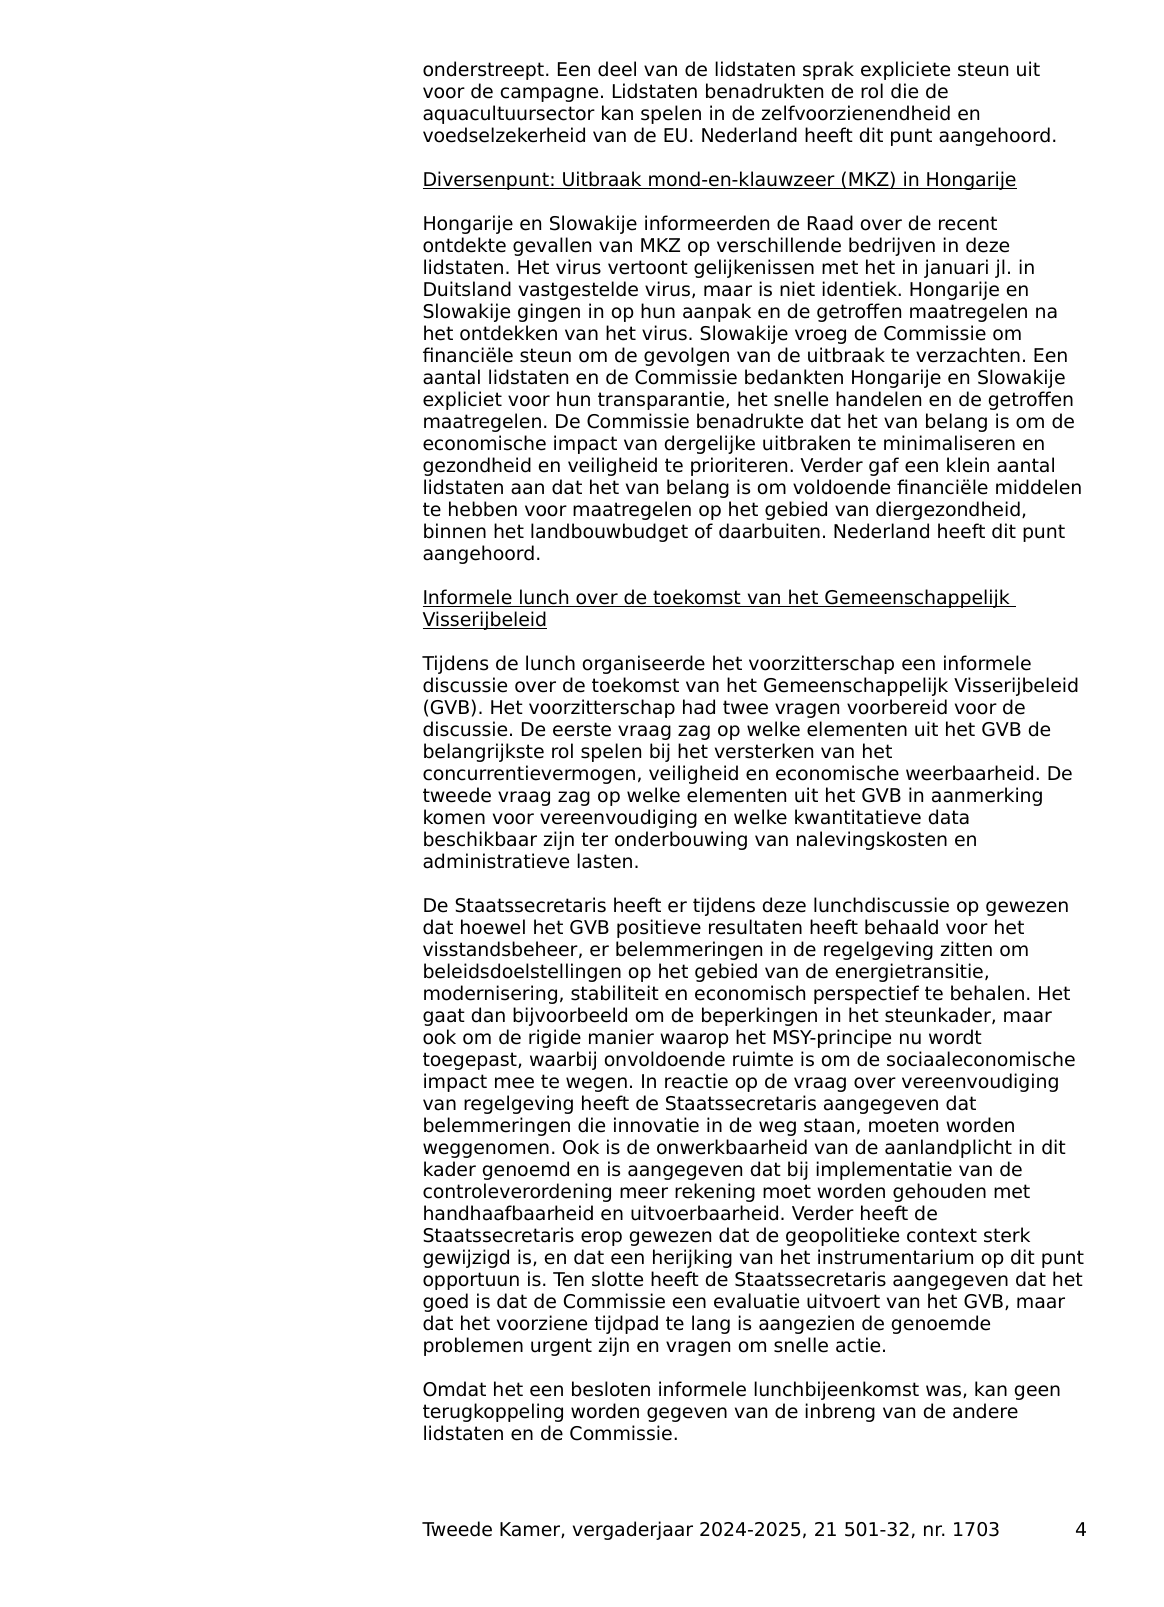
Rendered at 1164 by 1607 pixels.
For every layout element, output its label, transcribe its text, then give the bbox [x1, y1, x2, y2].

text Hongarije en Slowakije informeerden de Raad over de recent ontdekte gevallen van MKZ op verschillende bedrijven in deze lidstaten. Het virus vertoont gelijkenissen met het in januari jl. in Duitsland vastgestelde virus, maar is niet identiek. Hongarije en Slowakije gingen in op hun aanpak en de getroffen maatregelen na het ontdekken van het virus. Slowakije vroeg de Commissie om financiële steun om de gevolgen van de uitbraak te verzachten. Een aantal lidstaten en de Commissie bedankten Hongarije en Slowakije expliciet voor hun transparantie, het snelle handelen en de getroffen maatregelen. De Commissie benadrukte dat het van belang is om de economische impact van dergelijke uitbraken te minimaliseren en gezondheid en veiligheid te prioriteren. Verder gaf een klein aantal lidstaten aan dat het van belang is om voldoende financiële middelen te hebben voor maatregelen op het gebied van diergezondheid, binnen het landbouwbudget of daarbuiten. Nederland heeft dit punt aangehoord. [422, 213, 1087, 565]
text Tijdens de lunch organiseerde het voorzitterschap een informele discussie over de toekomst van het Gemeenschappelijk Visserijbeleid (GVB). Het voorzitterschap had twee vragen voorbereid voor de discussie. De eerste vraag zag op welke elementen uit het GVB de belangrijkste rol spelen bij het versterken van het concurrentievermogen, veiligheid en economische weerbaarheid. De tweede vraag zag op welke elementen uit het GVB in aanmerking komen voor vereenvoudiging en welke kwantitatieve data beschikbaar zijn ter onderbouwing van nalevingskosten en administratieve lasten. [422, 653, 1087, 873]
subtitle Diversenpunt: Uitbraak mond-en-klauwzeer (MKZ) in Hongarije [422, 169, 1087, 191]
text De Staatssecretaris heeft er tijdens deze lunchdiscussie op gewezen dat hoewel het GVB positieve resultaten heeft behaald voor het visstandsbeheer, er belemmeringen in de regelgeving zitten om beleidsdoelstellingen op het gebied van de energietransitie, modernisering, stabiliteit en economisch perspectief te behalen. Het gaat dan bijvoorbeeld om de beperkingen in het steunkader, maar ook om de rigide manier waarop het MSY-principe nu wordt toegepast, waarbij onvoldoende ruimte is om de sociaaleconomische impact mee te wegen. In reactie op de vraag over vereenvoudiging van regelgeving heeft de Staatssecretaris aangegeven dat belemmeringen die innovatie in de weg staan, moeten worden weggenomen. Ook is de onwerkbaarheid van de aanlandplicht in dit kader genoemd en is aangegeven dat bij implementatie van de controleverordening meer rekening moet worden gehouden met handhaafbaarheid en uitvoerbaarheid. Verder heeft de Staatssecretaris erop gewezen dat de geopolitieke context sterk gewijzigd is, en dat een herijking van het instrumentarium op dit punt opportuun is. Ten slotte heeft de Staatssecretaris aangegeven dat het goed is dat de Commissie een evaluatie uitvoert van het GVB, maar dat het voorziene tijdpad te lang is aangezien de genoemde problemen urgent zijn en vragen om snelle actie. [422, 895, 1087, 1357]
text onderstreept. Een deel van de lidstaten sprak expliciete steun uit voor de campagne. Lidstaten benadrukten de rol die de aquacultuursector kan spelen in de zelfvoorzienendheid en voedselzekerheid van de EU. Nederland heeft dit punt aangehoord. [422, 59, 1087, 147]
subtitle Informele lunch over de toekomst van het Gemeenschappelijk Visserijbeleid [422, 587, 1087, 631]
text Omdat het een besloten informele lunchbijeenkomst was, kan geen terugkoppeling worden gegeven van de inbreng van de andere lidstaten en de Commissie. [422, 1379, 1087, 1445]
